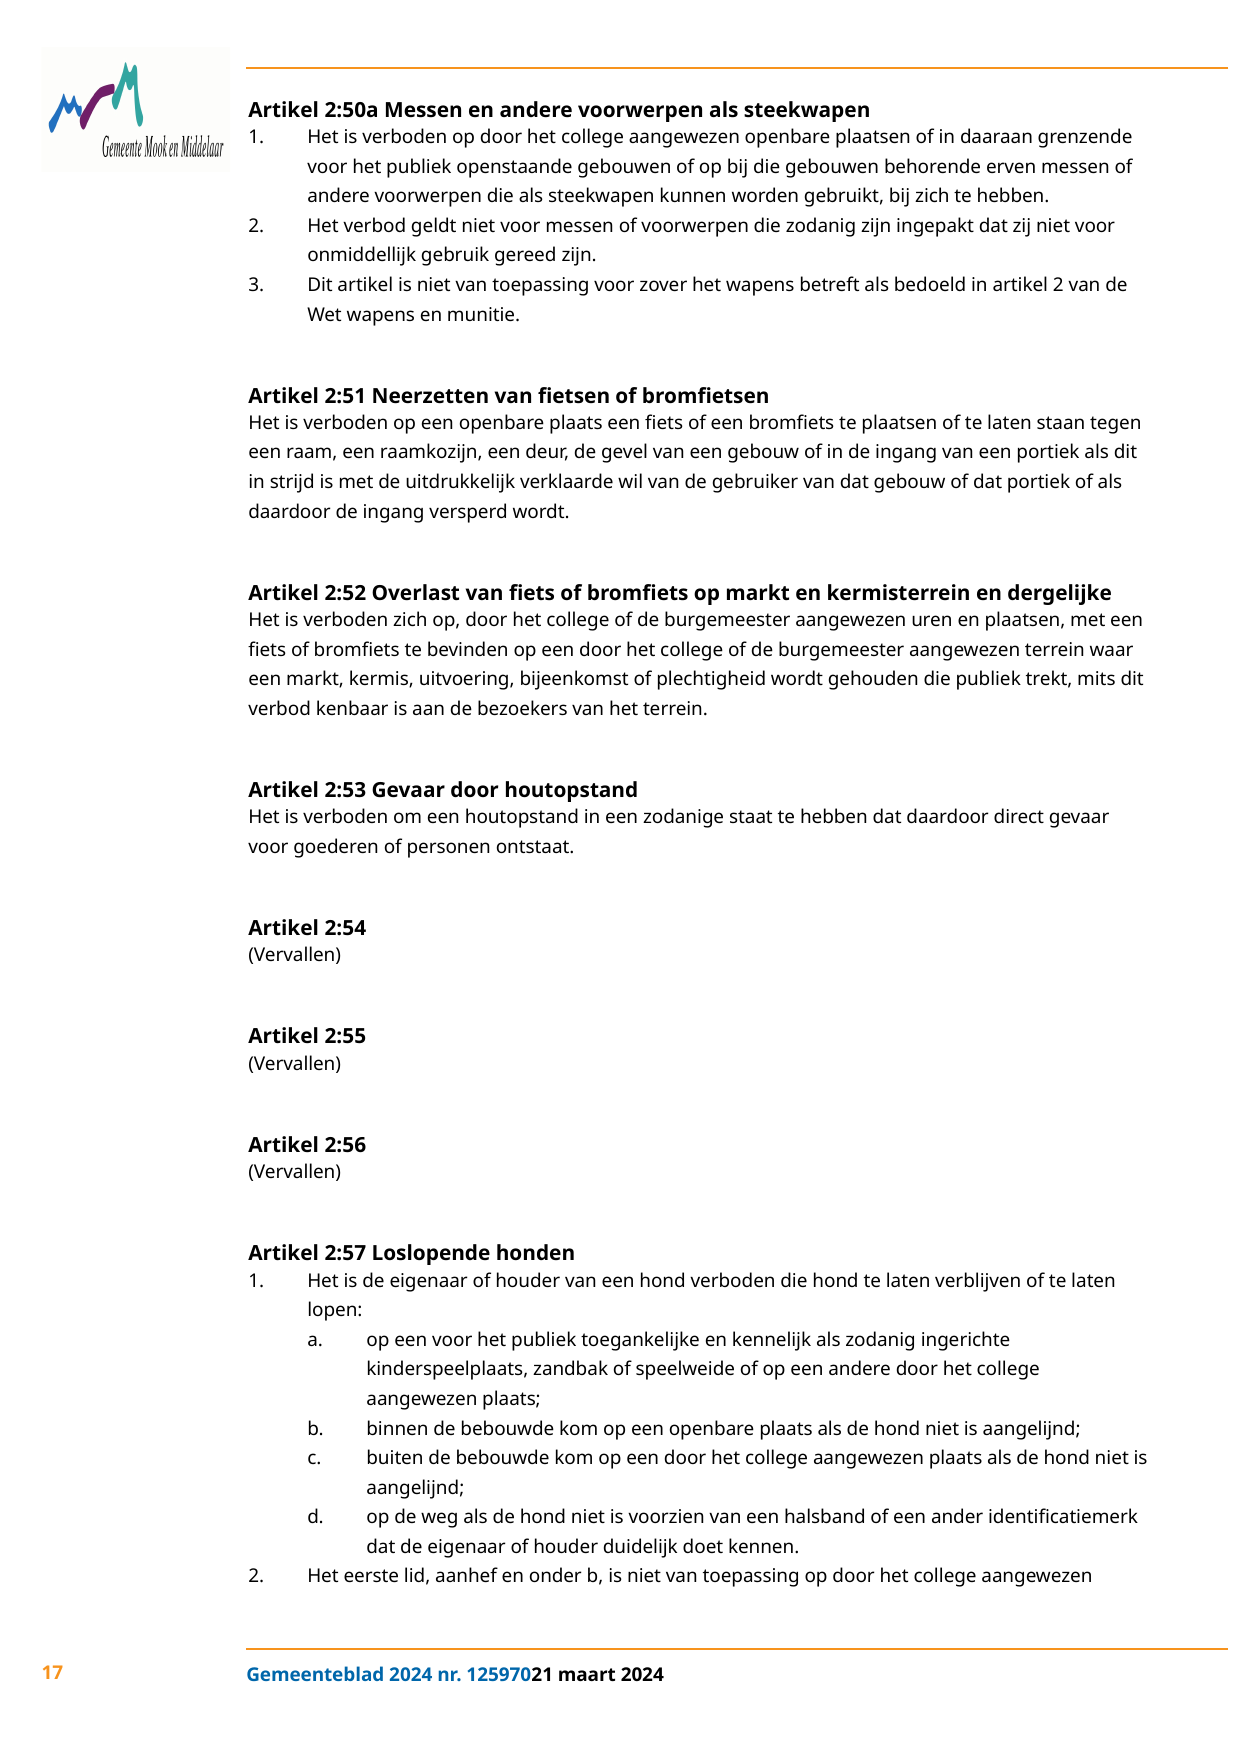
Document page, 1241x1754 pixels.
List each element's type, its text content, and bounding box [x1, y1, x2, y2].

list Het is verboden op door het college aangewezen openbare plaatsen of in daaraan grenzende voor het publiek openstaande gebouwen of op bij die gebouwen behorende erven messen of andere voorwerpen die als steekwapen kunnen worden gebruikt, bij zich te hebben. [248, 123, 1152, 208]
text Het is verboden zich op, door het college of de burgemeester aangewezen uren en plaatsen, met een fiets of bromfiets te bevinden op een door het college of de burgemeester aangewezen terrein waar een markt, kermis, uitvoering, bijeenkomst of plechtigheid wordt gehouden die publiek trekt, mits dit verbod kenbaar is aan de bezoekers van het terrein. [248, 606, 1152, 721]
list op een voor het publiek toegankelijke en kennelijk als zodanig ingerichte kinderspeelplaats, zandbak of speelweide of op een andere door het college aangewezen plaats; [307, 1326, 1152, 1411]
text (Vervallen) [248, 1158, 1152, 1184]
text Artikel 2:57 Loslopende honden [248, 1238, 1152, 1267]
picture [41, 47, 231, 172]
text Het is verboden op een openbare plaats een fiets of een bromfiets te plaatsen of te laten staan tegen een raam, een raamkozijn, een deur, de gevel van een gebouw of in de ingang van een portiek als dit in strijd is met de uitdrukkelijk verklaarde wil van de gebruiker van dat gebouw of dat portiek of als daardoor de ingang versperd wordt. [248, 409, 1152, 524]
text Het is verboden om een houtopstand in een zodanige staat te hebben dat daardoor direct gevaar voor goederen of personen ontstaat. [248, 803, 1152, 859]
list Het eerste lid, aanhef en onder b, is niet van toepassing op door het college aangewezen [248, 1563, 1152, 1588]
list Dit artikel is niet van toepassing voor zover het wapens betreft als bedoeld in artikel 2 van de Wet wapens en munitie. [248, 271, 1152, 326]
list op de weg als de hond niet is voorzien van een halsband of een ander identificatiemerk dat de eigenaar of houder duidelijk doet kennen. [307, 1503, 1152, 1559]
list buiten de bebouwde kom op een door het college aangewezen plaats als de hond niet is aangelijnd; [307, 1444, 1152, 1500]
text (Vervallen) [248, 942, 1152, 967]
list Het verbod geldt niet voor messen of voorwerpen die zodanig zijn ingepakt dat zij niet voor onmiddellijk gebruik gereed zijn. [248, 212, 1152, 267]
text Artikel 2:56 [248, 1130, 1152, 1158]
text Artikel 2:52 Overlast van fiets of bromfiets op markt en kermisterrein en dergelijke [248, 578, 1152, 606]
text Artikel 2:54 [248, 913, 1152, 942]
list binnen de bebouwde kom op een openbare plaats als de hond niet is aangelijnd; [307, 1415, 1152, 1441]
list Het is de eigenaar of houder van een hond verboden die hond te laten verblijven of te laten lopen: [248, 1267, 1152, 1322]
text Artikel 2:55 [248, 1022, 1152, 1050]
text Artikel 2:50a Messen en andere voorwerpen als steekwapen [248, 95, 1152, 123]
text Artikel 2:53 Gevaar door houtopstand [248, 775, 1152, 803]
text (Vervallen) [248, 1050, 1152, 1076]
text Artikel 2:51 Neerzetten van fietsen of bromfietsen [248, 381, 1152, 409]
